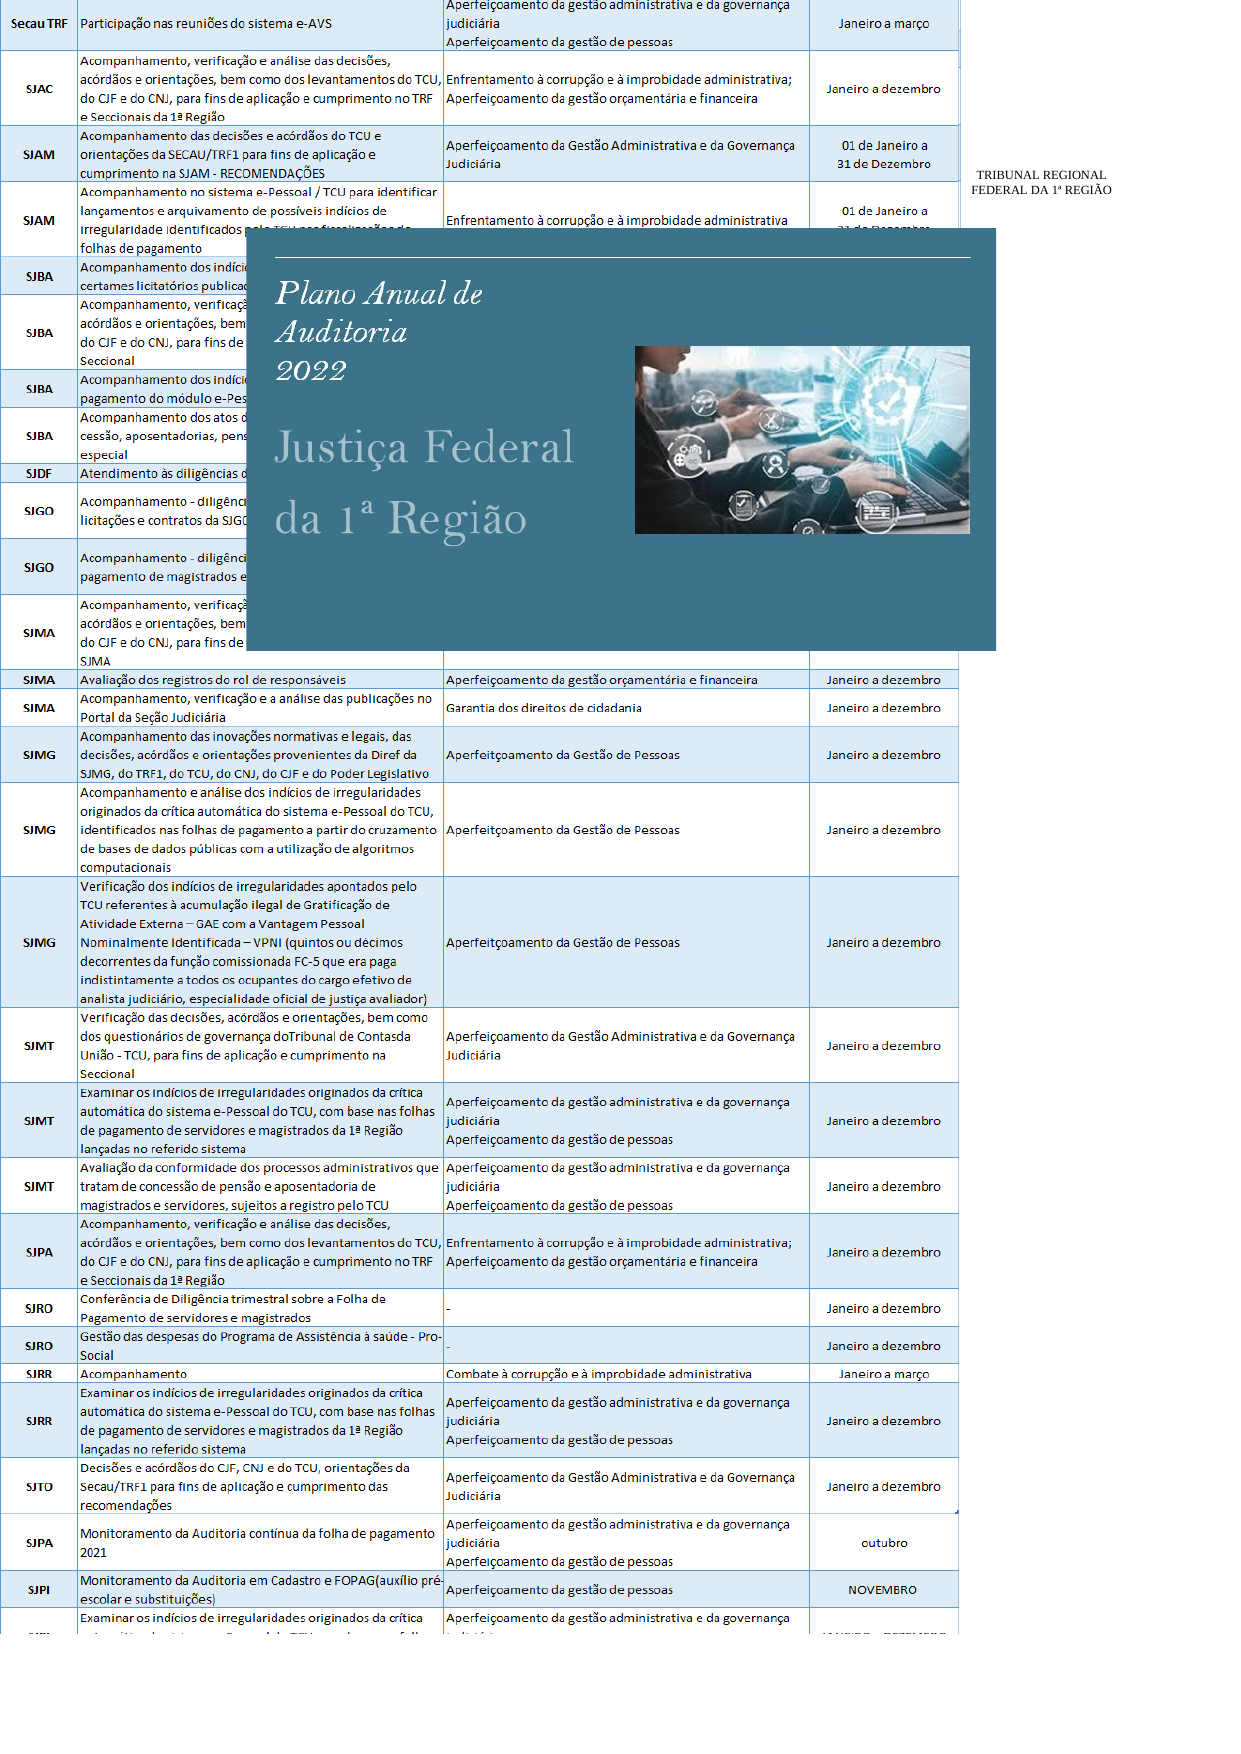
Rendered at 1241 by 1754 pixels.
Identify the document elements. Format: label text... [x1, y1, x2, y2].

picture [0, 0, 997, 1634]
text TRIBUNAL REGIONAL FEDERAL DA 1ª REGIÃO [961, 168, 1122, 197]
